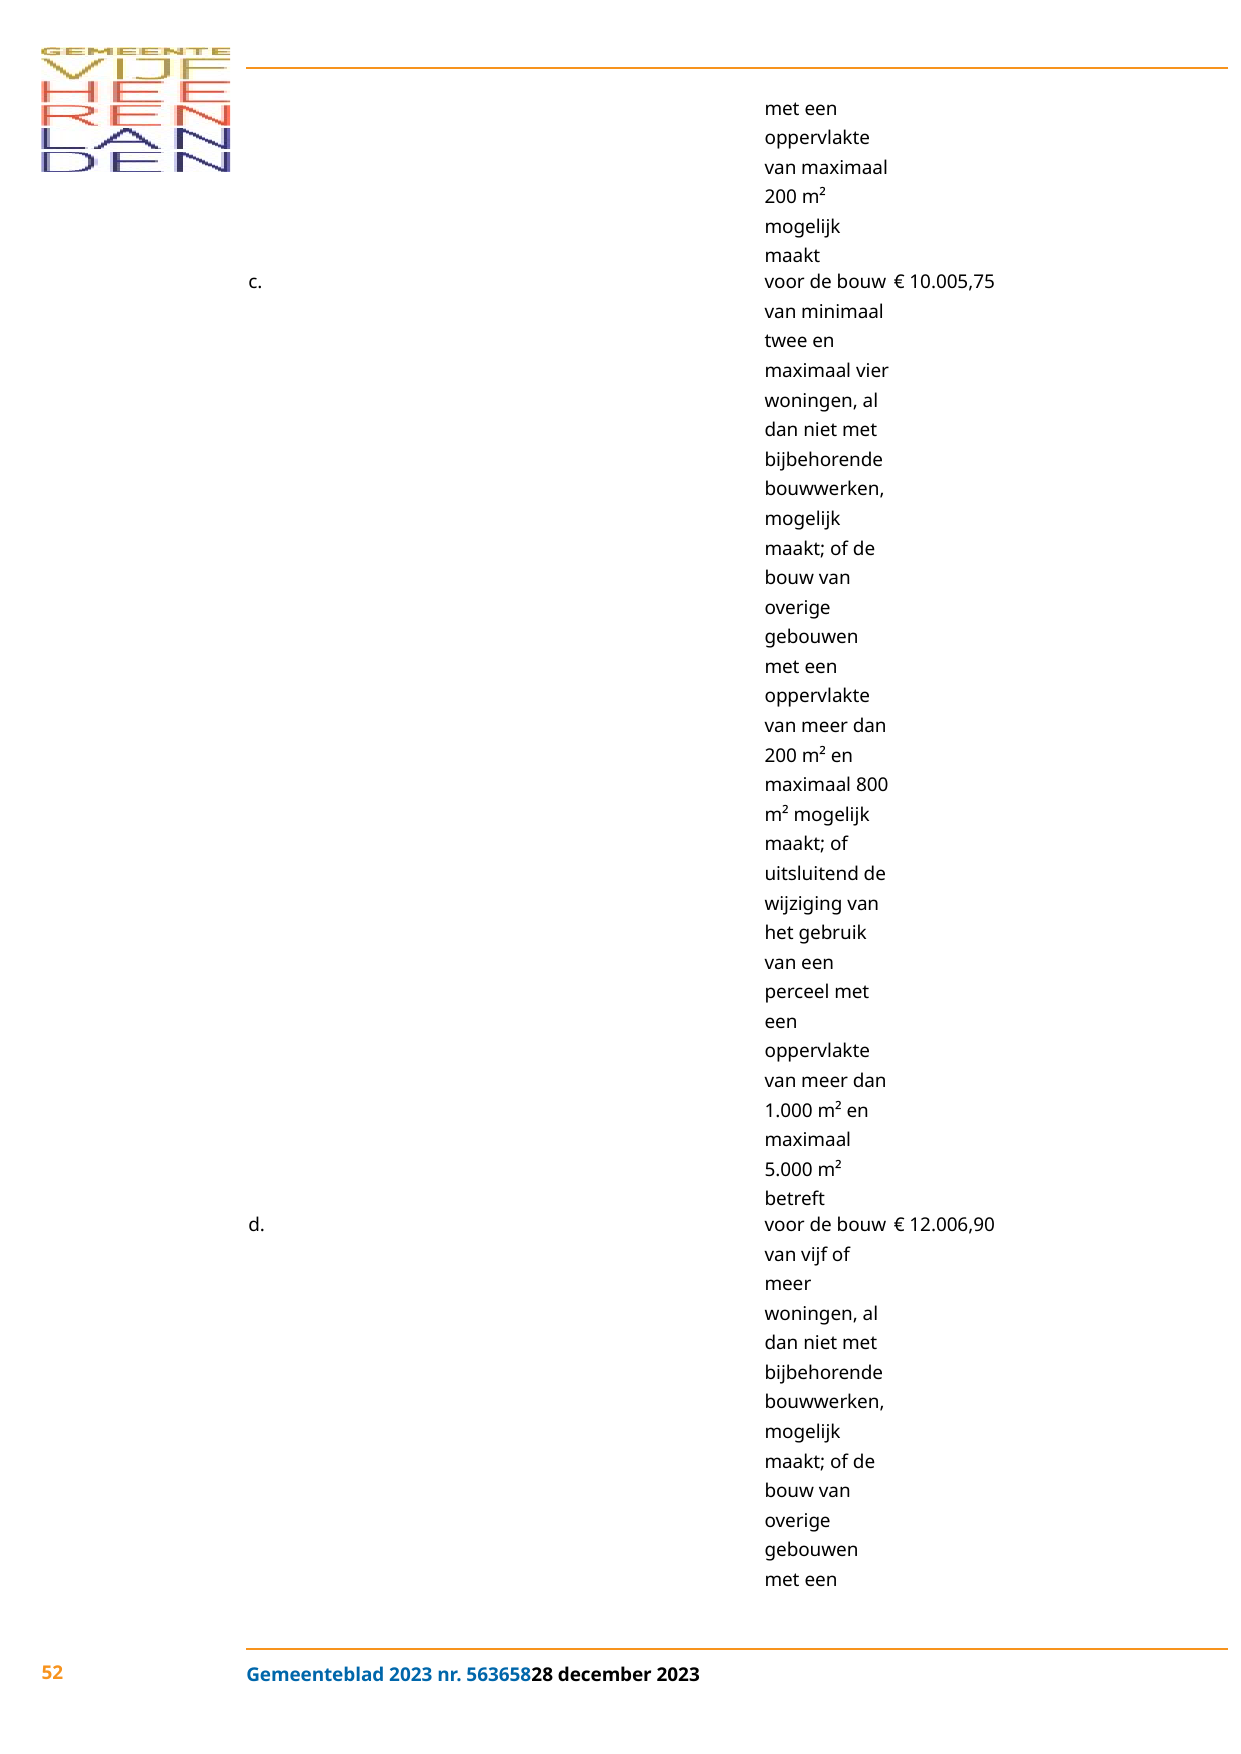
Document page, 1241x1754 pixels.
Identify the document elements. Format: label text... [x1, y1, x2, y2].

table_cell met een oppervlakte van maximaal 200 m² mogelijk maakt [764, 95, 893, 268]
table_cell voor de bouw van vijf of meer woningen, al dan niet met bijbehorende bouwwerken, mogelijk maakt; of de bouw van overige gebouwen met een [764, 1211, 893, 1592]
table_cell [894, 95, 1022, 268]
table_cell voor de bouw van minimaal twee en maximaal vier woningen, al dan niet met bijbehorende bouwwerken, mogelijk maakt; of de bouw van overige gebouwen met een oppervlakte van meer dan 200 m² en maximaal 800 m² mogelijk maakt; of uitsluitend de wijziging van het gebruik van een perceel met een oppervlakte van meer dan 1.000 m² en maximaal 5.000 m² betreft [764, 269, 893, 1211]
table_cell € 12.006,90 [894, 1211, 1022, 1592]
table_cell [248, 95, 764, 268]
table_cell d. [248, 1211, 764, 1592]
table_cell [1023, 95, 1152, 268]
table_cell [1023, 269, 1152, 1211]
picture [41, 47, 231, 172]
table_cell c. [248, 269, 764, 1211]
table_cell € 10.005,75 [894, 269, 1022, 1211]
table_cell [1023, 1211, 1152, 1592]
